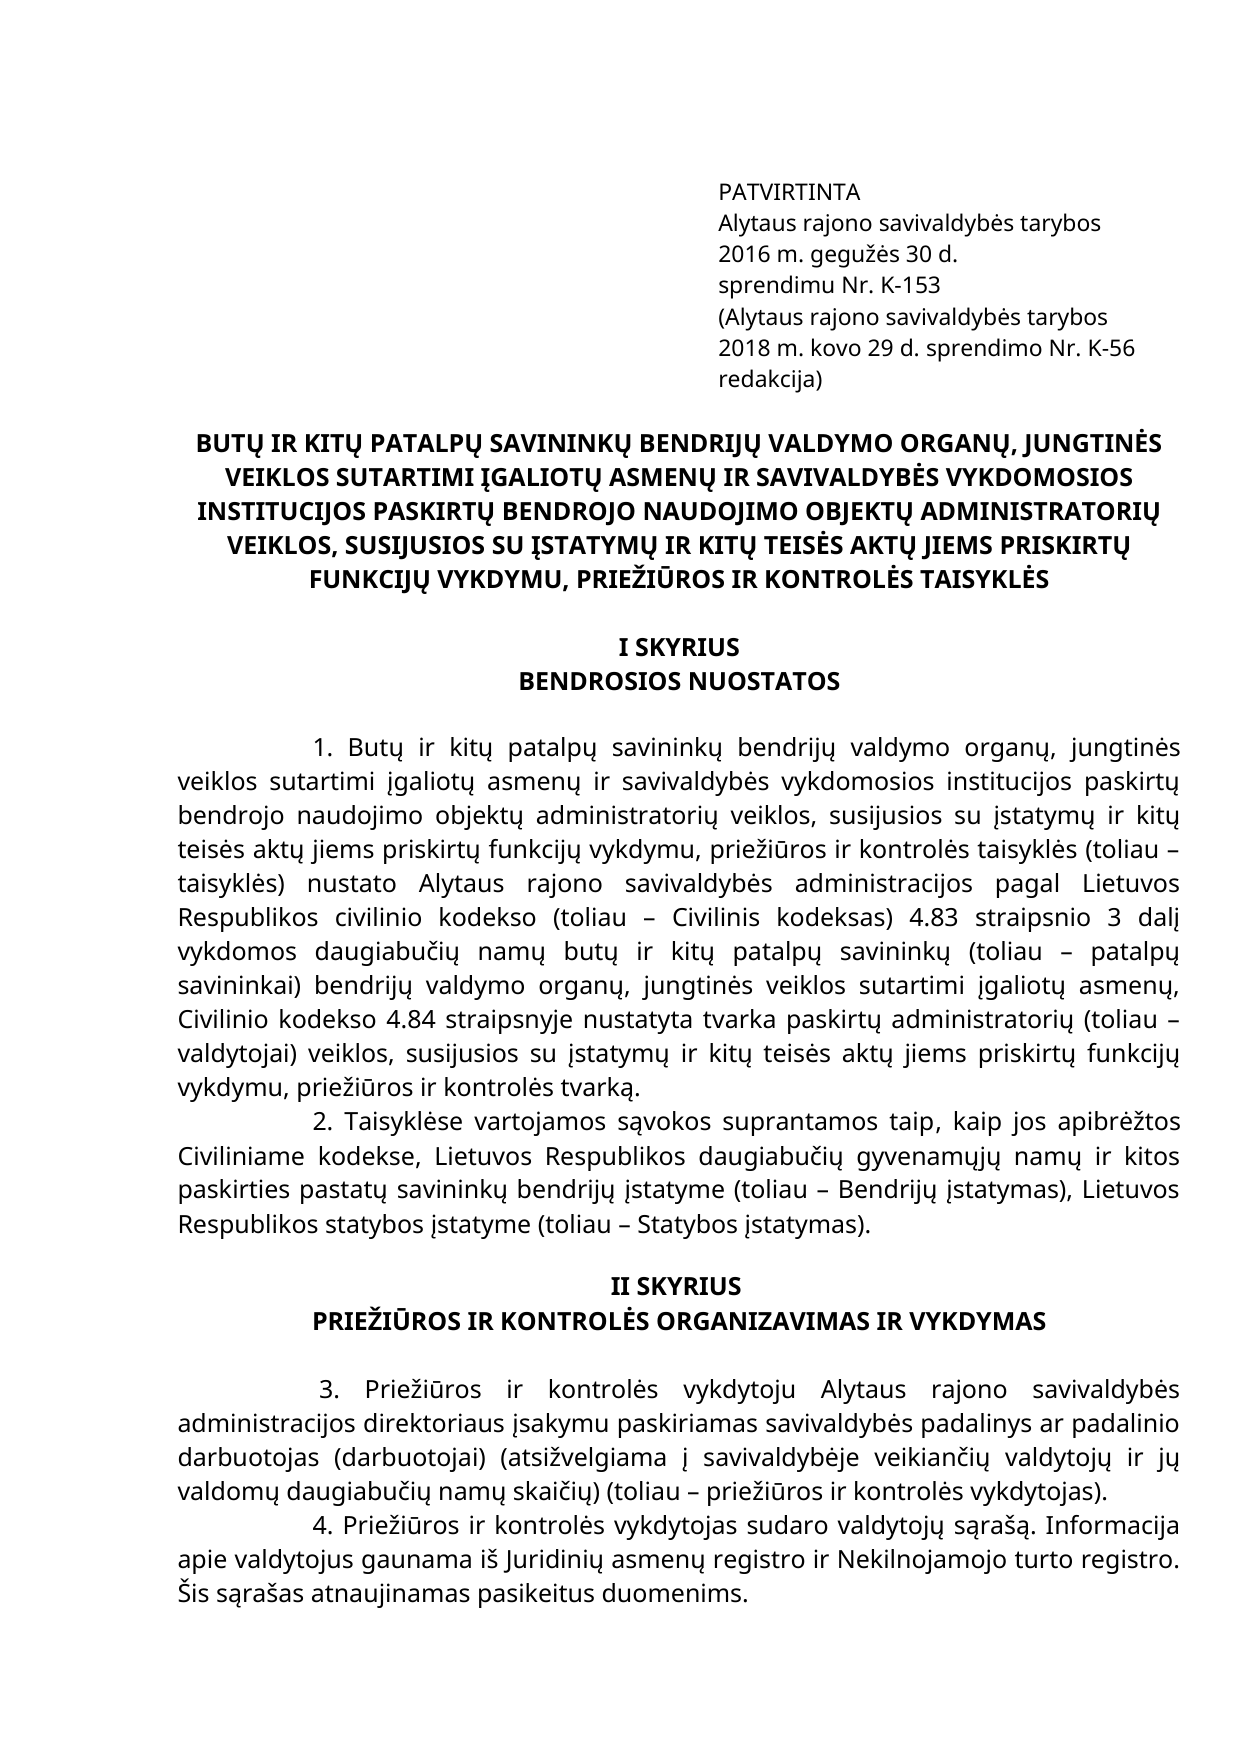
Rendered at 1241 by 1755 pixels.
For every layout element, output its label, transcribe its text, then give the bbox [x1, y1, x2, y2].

text sprendimu Nr. K-153 [583, 269, 1181, 301]
text BENDROSIOS NUOSTATOS [177, 664, 1181, 698]
text 2018 m. kovo 29 d. sprendimo Nr. K-56 [583, 332, 1181, 363]
text 3. Priežiūros ir kontrolės vykdytoju Alytaus rajono savivaldybės administracijos direktoriaus įsakymu paskiriamas savivaldybės padalinys ar padalinio darbuotojas (darbuotojai) (atsižvelgiama į savivaldybėje veikiančių valdytojų ir jų valdomų daugiabučių namų skaičių) (toliau – priežiūros ir kontrolės vykdytojas). [177, 1371, 1181, 1507]
text BUTŲ IR KITŲ PATALPŲ SAVININKŲ BENDRIJŲ VALDYMO ORGANŲ, JUNGTINĖS VEIKLOS SUTARTIMI ĮGALIOTŲ ASMENŲ IR SAVIVALDYBĖS VYKDOMOSIOS INSTITUCIJOS PASKIRTŲ BENDROJO NAUDOJIMO OBJEKTŲ ADMINISTRATORIŲ VEIKLOS, SUSIJUSIOS SU ĮSTATYMŲ IR KITŲ TEISĖS AKTŲ JIEMS PRISKIRTŲ FUNKCIJŲ VYKDYMU, PRIEŽIŪROS IR KONTROLĖS TAISYKLĖS [177, 426, 1181, 596]
text PRIEŽIŪROS IR KONTROLĖS ORGANIZAVIMAS IR VYKDYMAS [177, 1303, 1181, 1337]
text PATVIRTINTA [583, 176, 1181, 207]
text I SKYRIUS [177, 630, 1181, 664]
text II SKYRIUS [177, 1269, 1181, 1303]
text redakcija) [583, 363, 1181, 394]
text 2. Taisyklėse vartojamos sąvokos suprantamos taip, kaip jos apibrėžtos Civiliniame kodekse, Lietuvos Respublikos daugiabučių gyvenamųjų namų ir kitos paskirties pastatų savininkų bendrijų įstatyme (toliau – Bendrijų įstatymas), Lietuvos Respublikos statybos įstatyme (toliau – Statybos įstatymas). [177, 1104, 1181, 1240]
text (Alytaus rajono savivaldybės tarybos [583, 301, 1181, 332]
text Alytaus rajono savivaldybės tarybos [583, 207, 1181, 238]
text 1. Butų ir kitų patalpų savininkų bendrijų valdymo organų, jungtinės veiklos sutartimi įgaliotų asmenų ir savivaldybės vykdomosios institucijos paskirtų bendrojo naudojimo objektų administratorių veiklos, susijusios su įstatymų ir kitų teisės aktų jiems priskirtų funkcijų vykdymu, priežiūros ir kontrolės taisyklės (toliau – taisyklės) nustato Alytaus rajono savivaldybės administracijos pagal Lietuvos Respublikos civilinio kodekso (toliau – Civilinis kodeksas) 4.83 straipsnio 3 dalį vykdomos daugiabučių namų butų ir kitų patalpų savininkų (toliau – patalpų savininkai) bendrijų valdymo organų, jungtinės veiklos sutartimi įgaliotų asmenų, Civilinio kodekso 4.84 straipsnyje nustatyta tvarka paskirtų administratorių (toliau – valdytojai) veiklos, susijusios su įstatymų ir kitų teisės aktų jiems priskirtų funkcijų vykdymu, priežiūros ir kontrolės tvarką. [177, 729, 1181, 1104]
text 4. Priežiūros ir kontrolės vykdytojas sudaro valdytojų sąrašą. Informacija apie valdytojus gaunama iš Juridinių asmenų registro ir Nekilnojamojo turto registro. Šis sąrašas atnaujinamas pasikeitus duomenims. [177, 1507, 1181, 1610]
text 2016 m. gegužės 30 d. [583, 238, 1181, 269]
